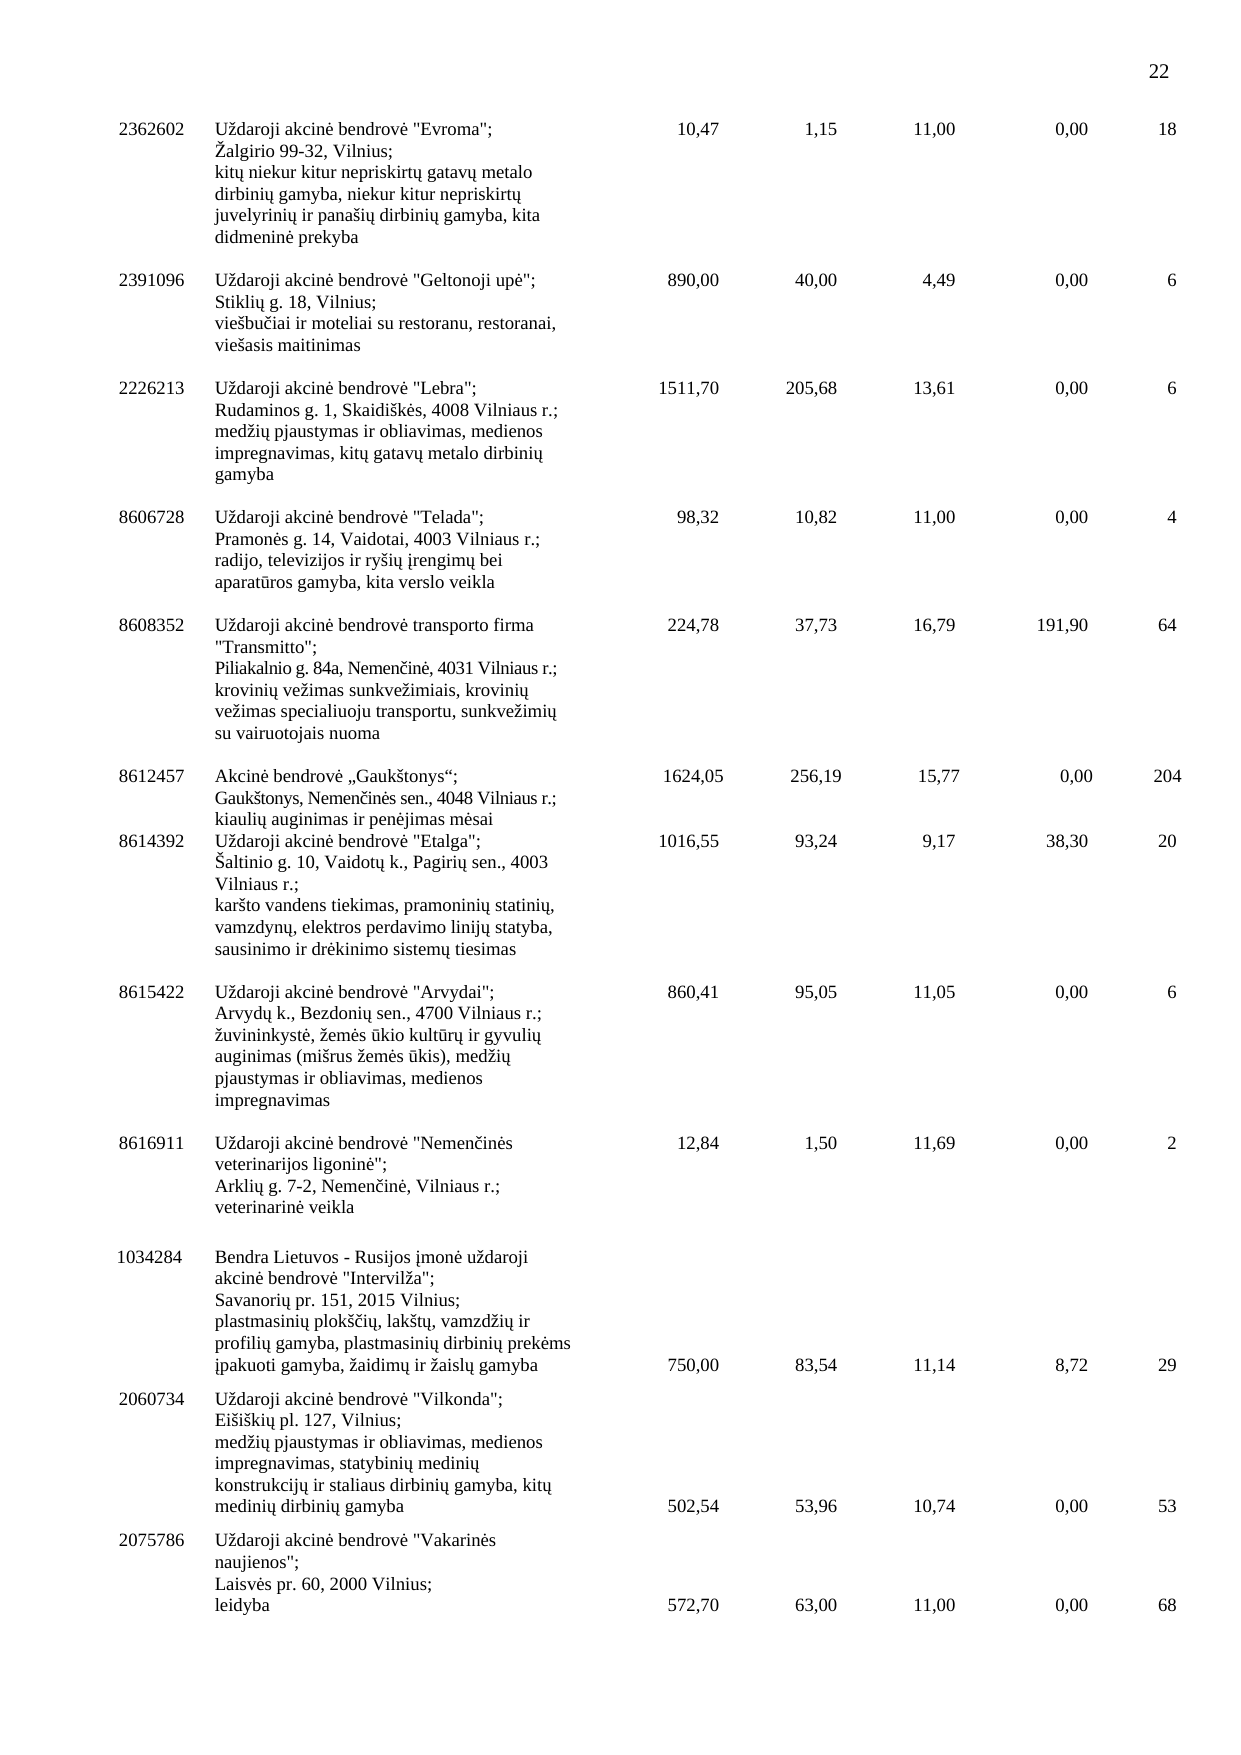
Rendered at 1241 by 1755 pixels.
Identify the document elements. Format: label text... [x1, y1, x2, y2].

table_cell Uždaroji akcinė bendrovė "Arvydai"; Arvydų k., Bezdonių sen., 4700 Vilniaus r.; žuvininkystė, žemės ūkio kultūrų ir gyvulių auginimas (mišrus žemės ūkis), medžių pjaustymas ir obliavimas, medienos impregnavimas [203, 981, 587, 1132]
table_cell 890,00 [587, 269, 735, 377]
table_cell 8,72 [971, 1239, 1104, 1381]
table_cell 502,54 [587, 1381, 735, 1523]
table_cell 64 [1104, 614, 1192, 765]
table_cell 0,00 [971, 1381, 1104, 1523]
table_cell 204 [1104, 765, 1192, 830]
table_cell 9,17 [853, 830, 971, 981]
table_cell 63,00 [735, 1523, 853, 1622]
table_cell 93,24 [735, 830, 853, 981]
table_cell 8615422 [100, 981, 203, 1132]
table_cell 6 [1104, 269, 1192, 377]
table_cell 68 [1104, 1523, 1192, 1622]
table_cell 11,69 [853, 1132, 971, 1239]
table_cell 0,00 [971, 118, 1104, 269]
table_cell 38,30 [971, 830, 1104, 981]
table_cell 11,05 [853, 981, 971, 1132]
table_cell Uždaroji akcinė bendrovė "Lebra"; Rudaminos g. 1, Skaidiškės, 4008 Vilniaus r.; medžių pjaustymas ir obliavimas, medienos impregnavimas, kitų gatavų metalo dirbinių gamyba [203, 377, 587, 506]
table_cell Uždaroji akcinė bendrovė "Etalga"; Šaltinio g. 10, Vaidotų k., Pagirių sen., 4003 Vilniaus r.; karšto vandens tiekimas, pramoninių statinių, vamzdynų, elektros perdavimo linijų statyba, sausinimo ir drėkinimo sistemų tiesimas [203, 830, 587, 981]
table_cell 6 [1104, 981, 1192, 1132]
table_cell 0,00 [971, 506, 1104, 614]
table_cell 2391096 [100, 269, 203, 377]
table_cell 1,50 [735, 1132, 853, 1239]
table_cell Uždaroji akcinė bendrovė "Vilkonda"; Eišiškių pl. 127, Vilnius; medžių pjaustymas ir obliavimas, medienos impregnavimas, statybinių medinių konstrukcijų ir staliaus dirbinių gamyba, kitų medinių dirbinių gamyba [203, 1381, 587, 1523]
table_cell 8606728 [100, 506, 203, 614]
table_cell 11,00 [853, 506, 971, 614]
table_cell 29 [1104, 1239, 1192, 1381]
table_cell 8614392 [100, 830, 203, 981]
table_cell 8616911 [100, 1132, 203, 1239]
table_cell 191,90 [971, 614, 1104, 765]
table_cell 40,00 [735, 269, 853, 377]
table_cell 2362602 [100, 118, 203, 269]
table_cell Bendra Lietuvos - Rusijos įmonė uždaroji akcinė bendrovė "Intervilža"; Savanorių pr. 151, 2015 Vilnius; plastmasinių plokščių, lakštų, vamzdžių ir profilių gamyba, plastmasinių dirbinių prekėms įpakuoti gamyba, žaidimų ir žaislų gamyba [203, 1239, 587, 1381]
table_cell 10,74 [853, 1381, 971, 1523]
table_cell 83,54 [735, 1239, 853, 1381]
table_cell 0,00 [971, 1132, 1104, 1239]
table_cell 572,70 [587, 1523, 735, 1622]
table_cell 37,73 [735, 614, 853, 765]
table_cell 53,96 [735, 1381, 853, 1523]
table_cell 0,00 [971, 765, 1104, 830]
table_cell 205,68 [735, 377, 853, 506]
table_cell Uždaroji akcinė bendrovė transporto firma "Transmitto"; Piliakalnio g. 84a, Nemenčinė, 4031 Vilniaus r.; krovinių vežimas sunkvežimiais, krovinių vežimas specialiuoju transportu, sunkvežimių su vairuotojais nuoma [203, 614, 587, 765]
table_cell Uždaroji akcinė bendrovė "Vakarinės naujienos"; Laisvės pr. 60, 2000 Vilnius; leidyba [203, 1523, 587, 1622]
table_cell 1034284 [100, 1239, 203, 1381]
table_cell 8608352 [100, 614, 203, 765]
table_cell 10,82 [735, 506, 853, 614]
table_cell 2 [1104, 1132, 1192, 1239]
table_cell Uždaroji akcinė bendrovė "Geltonoji upė"; Stiklių g. 18, Vilnius; viešbučiai ir moteliai su restoranu, restoranai, viešasis maitinimas [203, 269, 587, 377]
table_cell 12,84 [587, 1132, 735, 1239]
table_cell 1511,70 [587, 377, 735, 506]
table_cell 0,00 [971, 269, 1104, 377]
table_cell 224,78 [587, 614, 735, 765]
table_cell 2226213 [100, 377, 203, 506]
table_cell 8612457 [100, 765, 203, 830]
table_cell 6 [1104, 377, 1192, 506]
table_cell 18 [1104, 118, 1192, 269]
table_cell Akcinė bendrovė „Gaukštonys“; Gaukštonys, Nemenčinės sen., 4048 Vilniaus r.; kiaulių auginimas ir penėjimas mėsai [203, 765, 587, 830]
table_cell 1,15 [735, 118, 853, 269]
table_cell 11,14 [853, 1239, 971, 1381]
table_cell 11,00 [853, 118, 971, 269]
table_cell 11,00 [853, 1523, 971, 1622]
table_cell 4 [1104, 506, 1192, 614]
table_cell 750,00 [587, 1239, 735, 1381]
table_cell 860,41 [587, 981, 735, 1132]
table_cell 98,32 [587, 506, 735, 614]
table_cell 53 [1104, 1381, 1192, 1523]
table_cell 4,49 [853, 269, 971, 377]
table_cell 2075786 [100, 1523, 203, 1622]
table_cell 95,05 [735, 981, 853, 1132]
table_cell 0,00 [971, 1523, 1104, 1622]
table_cell 256,19 [735, 765, 853, 830]
table_cell Uždaroji akcinė bendrovė "Nemenčinės veterinarijos ligoninė"; Arklių g. 7-2, Nemenčinė, Vilniaus r.; veterinarinė veikla [203, 1132, 587, 1239]
table_cell 15,77 [853, 765, 971, 830]
table_cell 0,00 [971, 377, 1104, 506]
table_cell 10,47 [587, 118, 735, 269]
table_cell 0,00 [971, 981, 1104, 1132]
table_cell Uždaroji akcinė bendrovė "Telada"; Pramonės g. 14, Vaidotai, 4003 Vilniaus r.; radijo, televizijos ir ryšių įrengimų bei aparatūros gamyba, kita verslo veikla [203, 506, 587, 614]
table_cell Uždaroji akcinė bendrovė "Evroma"; Žalgirio 99-32, Vilnius; kitų niekur kitur nepriskirtų gatavų metalo dirbinių gamyba, niekur kitur nepriskirtų juvelyrinių ir panašių dirbinių gamyba, kita didmeninė prekyba [203, 118, 587, 269]
table_cell 2060734 [100, 1381, 203, 1523]
table_cell 1624,05 [587, 765, 735, 830]
table_cell 20 [1104, 830, 1192, 981]
table_cell 1016,55 [587, 830, 735, 981]
table_cell 13,61 [853, 377, 971, 506]
table_cell 16,79 [853, 614, 971, 765]
